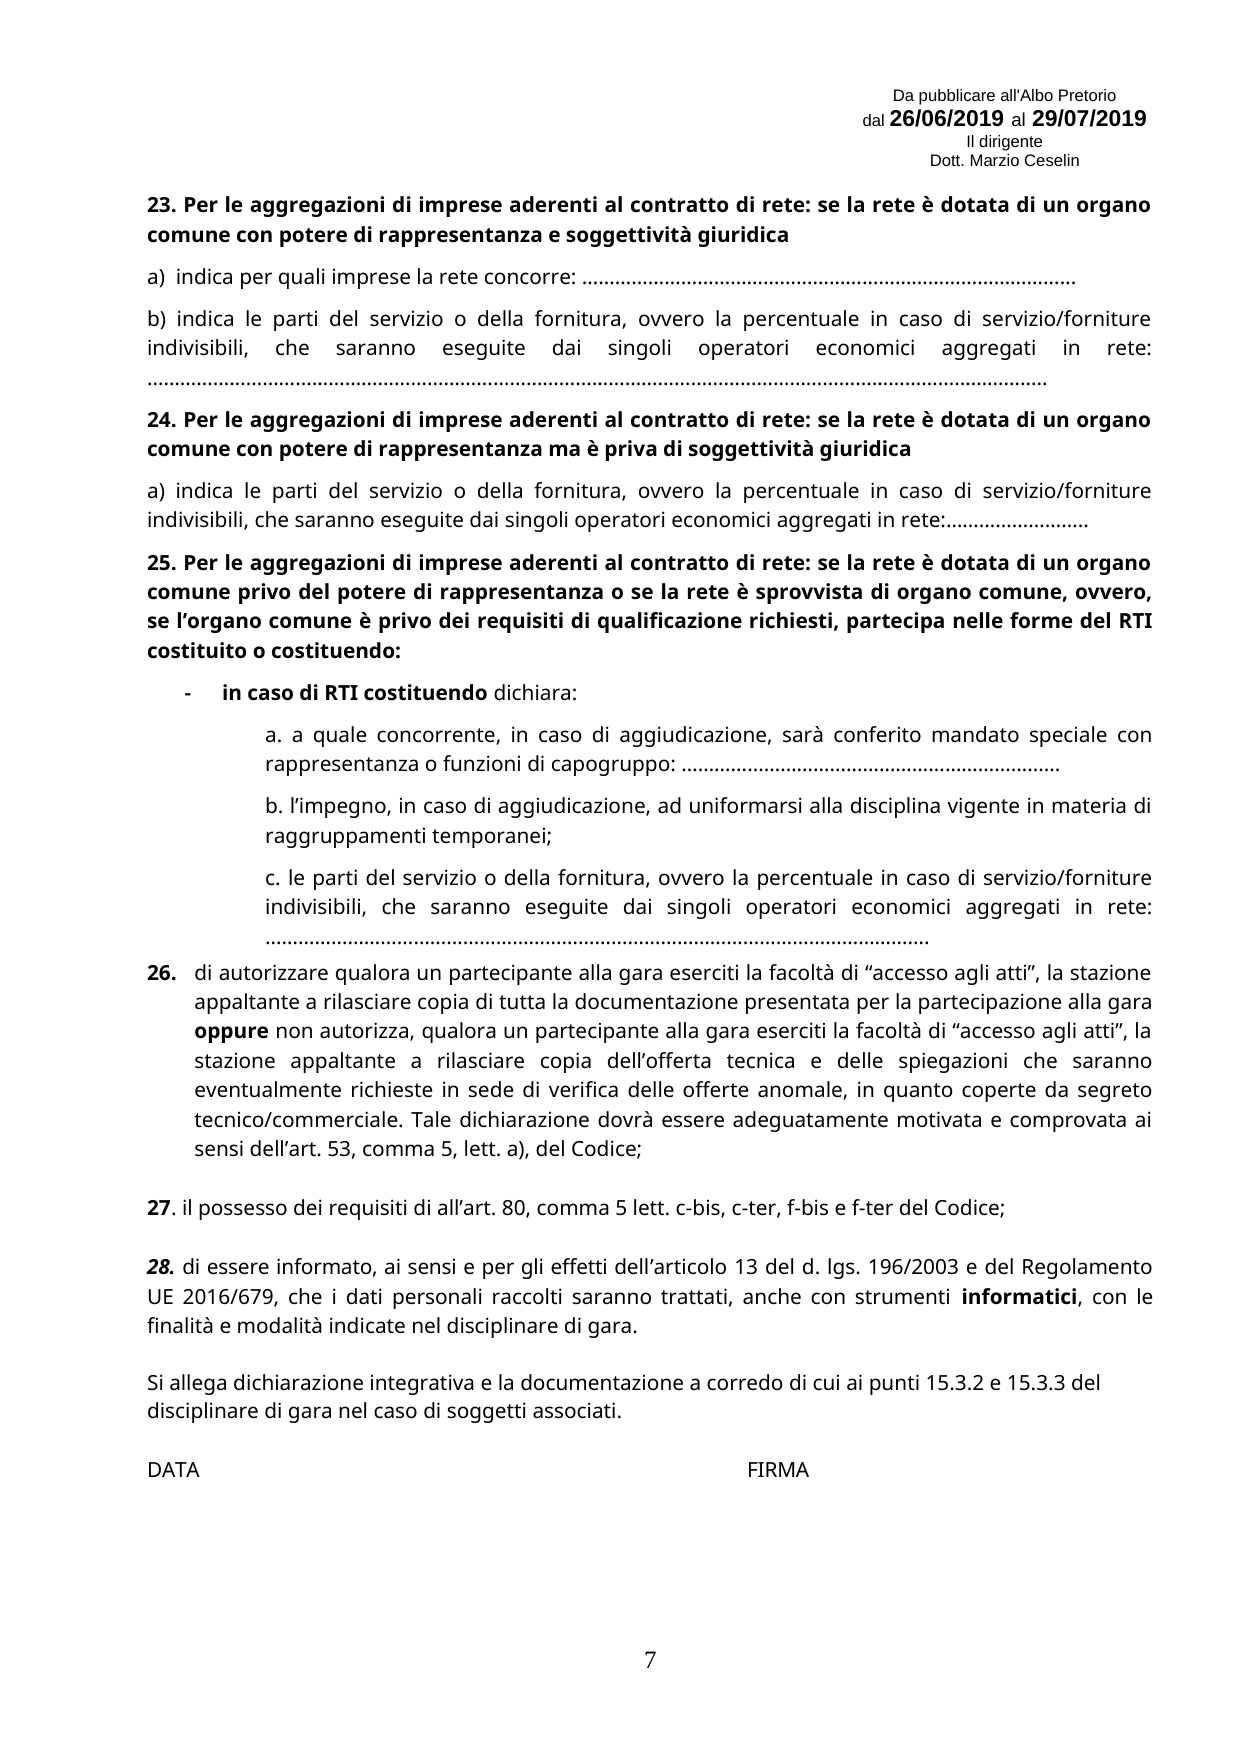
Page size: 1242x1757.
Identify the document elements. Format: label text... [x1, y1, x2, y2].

text 26. di autorizzare qualora un partecipante alla gara eserciti la facoltà di “accesso agli atti”, la stazione appaltante a rilasciare copia di tutta la documentazione presentata per la partecipazione alla gara oppure non autorizza, qualora un partecipante alla gara eserciti la facoltà di “accesso agli atti”, la stazione appaltante a rilasciare copia dell’offerta tecnica e delle spiegazioni che saranno eventualmente richieste in sede di verifica delle offerte anomale, in quanto coperte da segreto tecnico/commerciale. Tale dichiarazione dovrà essere adeguatamente motivata e comprovata ai sensi dell’art. 53, comma 5, lett. a), del Codice; [147, 957, 1153, 1163]
text Si allega dichiarazione integrativa e la documentazione a corredo di cui ai punti 15.3.2 e 15.3.3 del disciplinare di gara nel caso di soggetti associati. [147, 1368, 1153, 1425]
text 28. di essere informato, ai sensi e per gli effetti dell’articolo 13 del d. lgs. 196/2003 e del Regolamento UE 2016/679, che i dati personali raccolti saranno trattati, anche con strumenti informatici, con le finalità e modalità indicate nel disciplinare di gara. [147, 1251, 1153, 1340]
text 23. Per le aggregazioni di imprese aderenti al contratto di rete: se la rete è dotata di un organo comune con potere di rappresentanza e soggettività giuridica [147, 189, 1153, 248]
list b) indica le parti del servizio o della fornitura, ovvero la percentuale in caso di servizio/forniture indivisibili, che saranno eseguite dai singoli operatori economici aggregati in rete: ……………………………………………………………………………………………………………………………………………….. [147, 303, 1153, 391]
list a) indica le parti del servizio o della fornitura, ovvero la percentuale in caso di servizio/forniture indivisibili, che saranno eseguite dai singoli operatori economici aggregati in rete:…………………….. [147, 475, 1153, 534]
list in caso di RTI costituendo dichiara: [184, 677, 1153, 706]
list c. le parti del servizio o della fornitura, ovvero la percentuale in caso di servizio/forniture indivisibili, che saranno eseguite dai singoli operatori economici aggregati in rete: …………………………………………………………………………………………………………. [235, 862, 1153, 950]
text 24. Per le aggregazioni di imprese aderenti al contratto di rete: se la rete è dotata di un organo comune con potere di rappresentanza ma è priva di soggettività giuridica [147, 404, 1153, 463]
text 25. Per le aggregazioni di imprese aderenti al contratto di rete: se la rete è dotata di un organo comune privo del potere di rappresentanza o se la rete è sprovvista di organo comune, ovvero, se l’organo comune è privo dei requisiti di qualificazione richiesti, partecipa nelle forme del RTI costituito o costituendo: [147, 547, 1153, 664]
list b. l’impegno, in caso di aggiudicazione, ad uniformarsi alla disciplina vigente in materia di raggruppamenti temporanei; [235, 790, 1153, 849]
list a) indica per quali imprese la rete concorre: ……………………………………………………………………………... [147, 261, 1153, 290]
list a. a quale concorrente, in caso di aggiudicazione, sarà conferito mandato speciale con rappresentanza o funzioni di capogruppo: …………………………………………………………... [235, 719, 1153, 778]
text 27. il possesso dei requisiti di all’art. 80, comma 5 lett. c-bis, c-ter, f-bis e f-ter del Codice; [147, 1192, 1153, 1222]
text DATA FIRMA [147, 1454, 1153, 1483]
